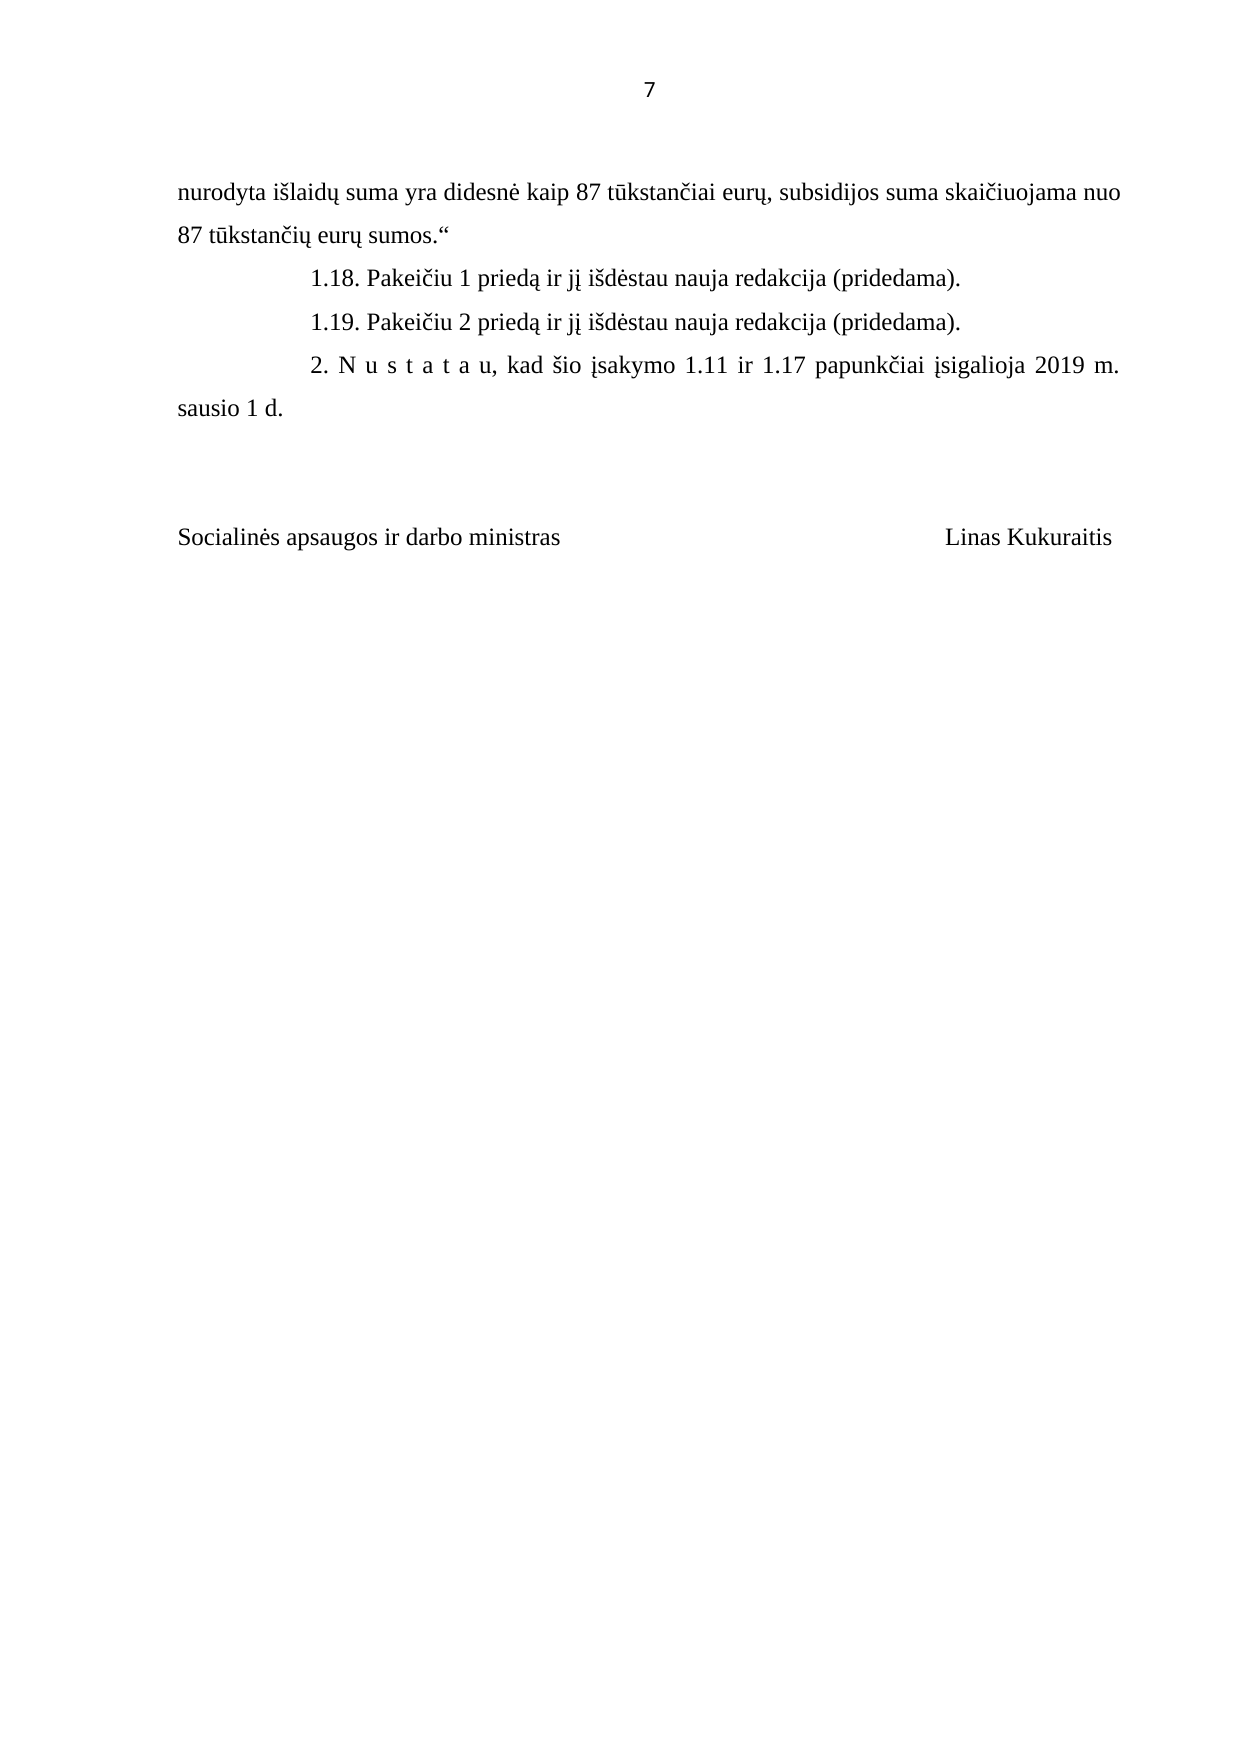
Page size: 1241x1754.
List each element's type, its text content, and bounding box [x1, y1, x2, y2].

text Socialinės apsaugos ir darbo ministras Linas Kukuraitis [177, 522, 1122, 551]
text 2. N u s t a t a u, kad šio įsakymo 1.11 ir 1.17 papunkčiai įsigalioja 2019 m. sausio 1 d. [177, 350, 1122, 422]
text 1.18. Pakeičiu 1 priedą ir jį išdėstau nauja redakcija (pridedama). [177, 263, 1122, 292]
text 1.19. Pakeičiu 2 priedą ir jį išdėstau nauja redakcija (pridedama). [177, 307, 1122, 335]
text nurodyta išlaidų suma yra didesnė kaip 87 tūkstančiai eurų, subsidijos suma skaičiuojama nuo 87 tūkstančių eurų sumos.“ [177, 177, 1122, 249]
